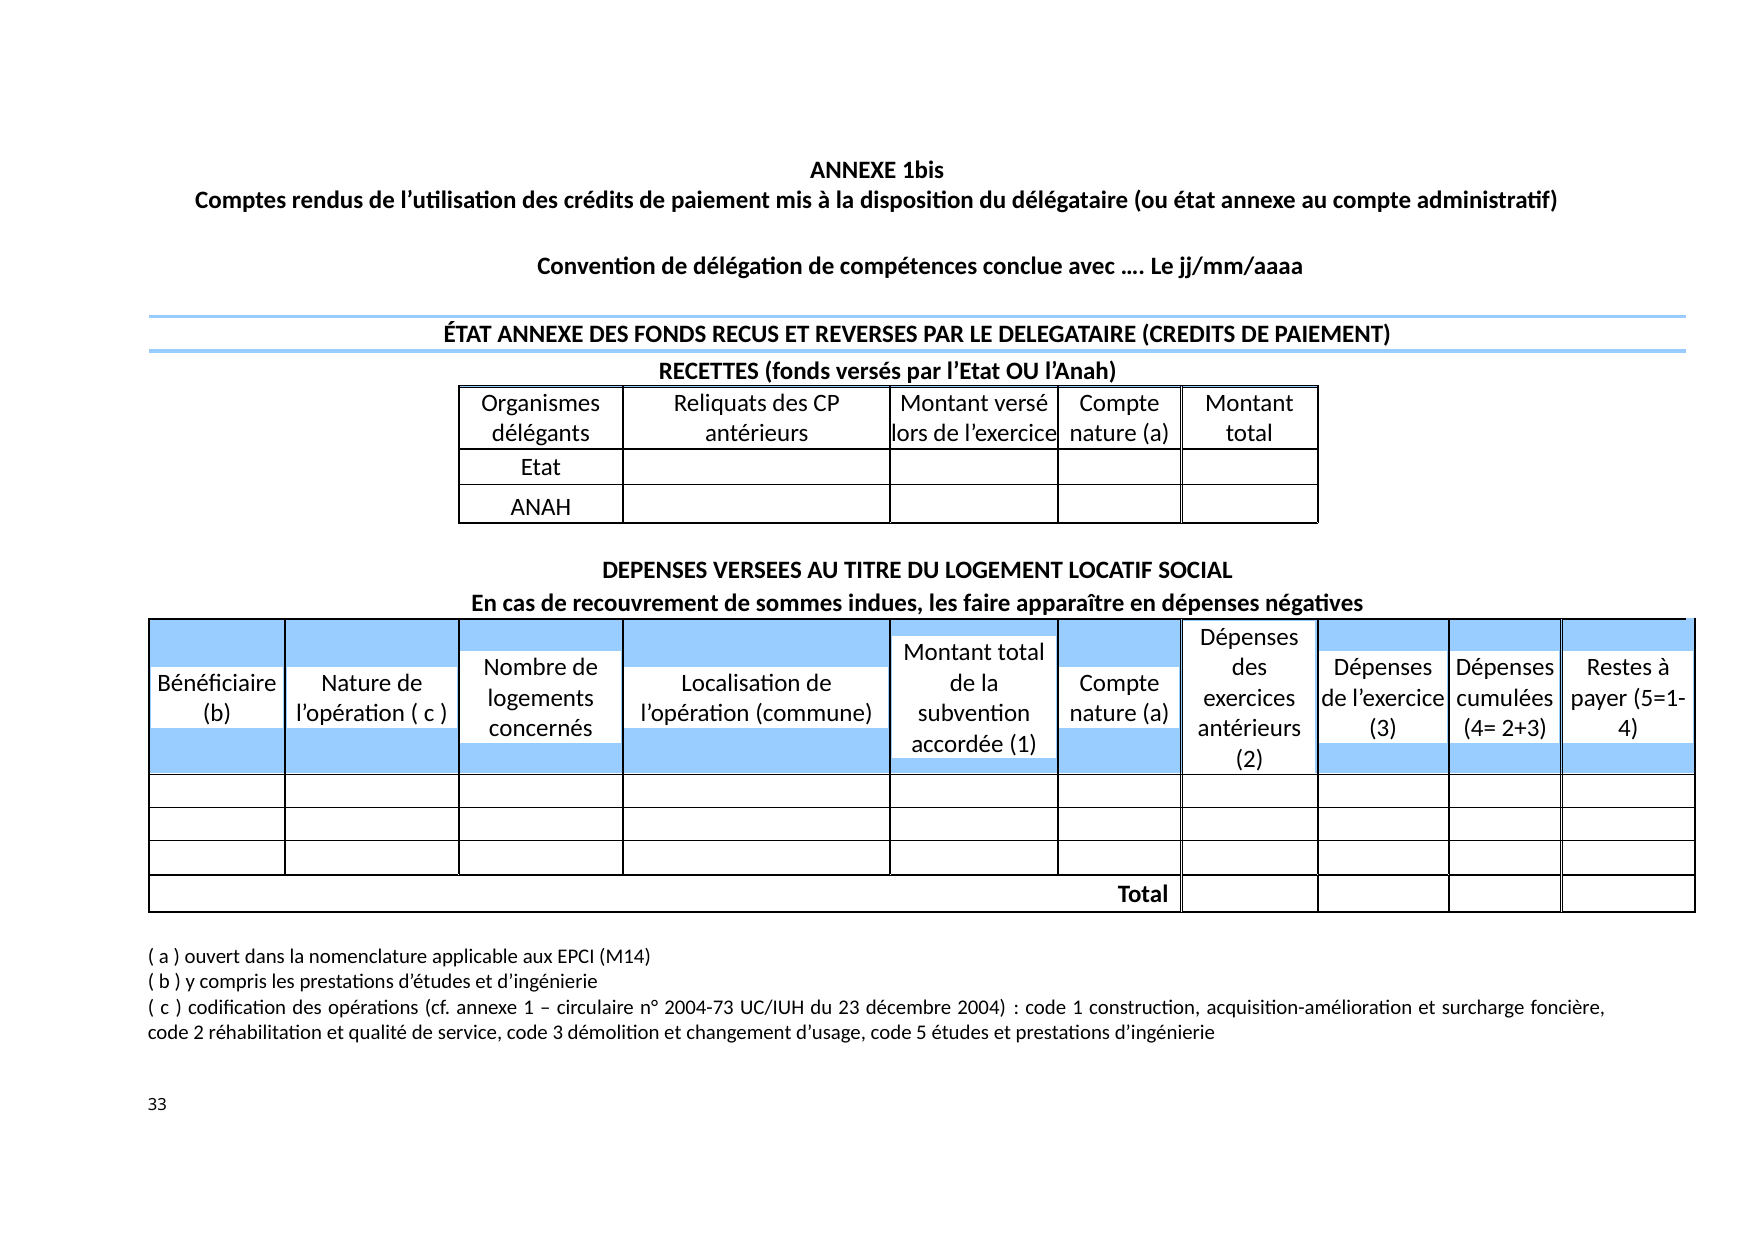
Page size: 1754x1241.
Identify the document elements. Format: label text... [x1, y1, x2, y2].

table_cell [1561, 448, 1686, 453]
table_cell [624, 485, 889, 491]
table_cell [1686, 417, 1695, 448]
text ( a ) ouvert dans la nomenclature applicable aux EPCI (M14) [148, 943, 1606, 968]
table_cell Montant total de la subvention accordée (1) [891, 620, 1057, 773]
table_cell [1183, 876, 1317, 911]
text Comptes rendus de l’utilisation des crédits de paiement mis à la disposition du délégataire (ou état annexe au compte administratif) [148, 184, 1606, 215]
table_cell [1561, 484, 1686, 491]
table_cell [1450, 876, 1560, 911]
table_cell [285, 385, 458, 417]
table_cell [1449, 484, 1561, 491]
table_cell Bénéficiaire (b) [150, 620, 284, 773]
table_header [1686, 276, 1695, 284]
table_cell [1561, 385, 1686, 417]
table_header Convention de délégation de compétences conclue avec …. Le jj/mm/aaaa [149, 246, 1686, 250]
table_cell [149, 484, 285, 491]
table_cell Localisation de l’opération (commune) [624, 620, 889, 773]
text ANNEXE 1bis [148, 154, 1606, 184]
table_cell [1319, 876, 1448, 911]
table_cell [1563, 876, 1694, 911]
table_cell Compte nature (a) [1059, 620, 1180, 773]
table_cell Dépenses de l’exercice (3) [1319, 620, 1448, 773]
table_cell ÉTAT ANNEXE DES FONDS RECUS ET REVERSES PAR LE DELEGATAIRE (CREDITS DE PAIEMENT) [149, 349, 1686, 353]
table_header Convention de délégation de compétences conclue avec …. Le jj/mm/aaaa [149, 280, 1686, 284]
table_cell [1686, 516, 1695, 521]
text ( b ) y compris les prestations d’études et d’ingénierie [148, 968, 1606, 994]
table_cell Nombre de logements concernés [460, 620, 622, 773]
table_cell [149, 385, 285, 417]
table_cell Total [150, 876, 1180, 911]
table_cell [149, 448, 285, 453]
table_cell [1449, 385, 1561, 417]
table_cell [285, 448, 458, 453]
table_cell [891, 485, 1057, 491]
table_cell [1319, 484, 1448, 491]
table_cell Nature de l’opération ( c ) [286, 620, 458, 773]
table_cell Restes à payer (5=1-4) [1563, 618, 1694, 773]
table_cell ANAH [460, 485, 622, 491]
table_cell [1319, 448, 1448, 453]
table_cell [1319, 385, 1448, 417]
table_cell Dépenses cumulées (4= 2+3) [1450, 620, 1560, 773]
table_cell [1686, 346, 1695, 353]
table_cell [1449, 448, 1561, 453]
table_cell [1183, 485, 1317, 491]
text ( c ) codification des opérations (cf. annexe 1 – circulaire n° 2004-73 UC/IUH du 23 décembre 2004) : code 1 construction, acquisition-amélioration et surcharge foncière, code 2 réhabilitation et qualité de service, code 3 démolition et changement d’usage, code 5 études et prestations d’ingénierie [148, 994, 1606, 1045]
table_cell [1059, 485, 1180, 491]
table_cell [285, 484, 458, 491]
